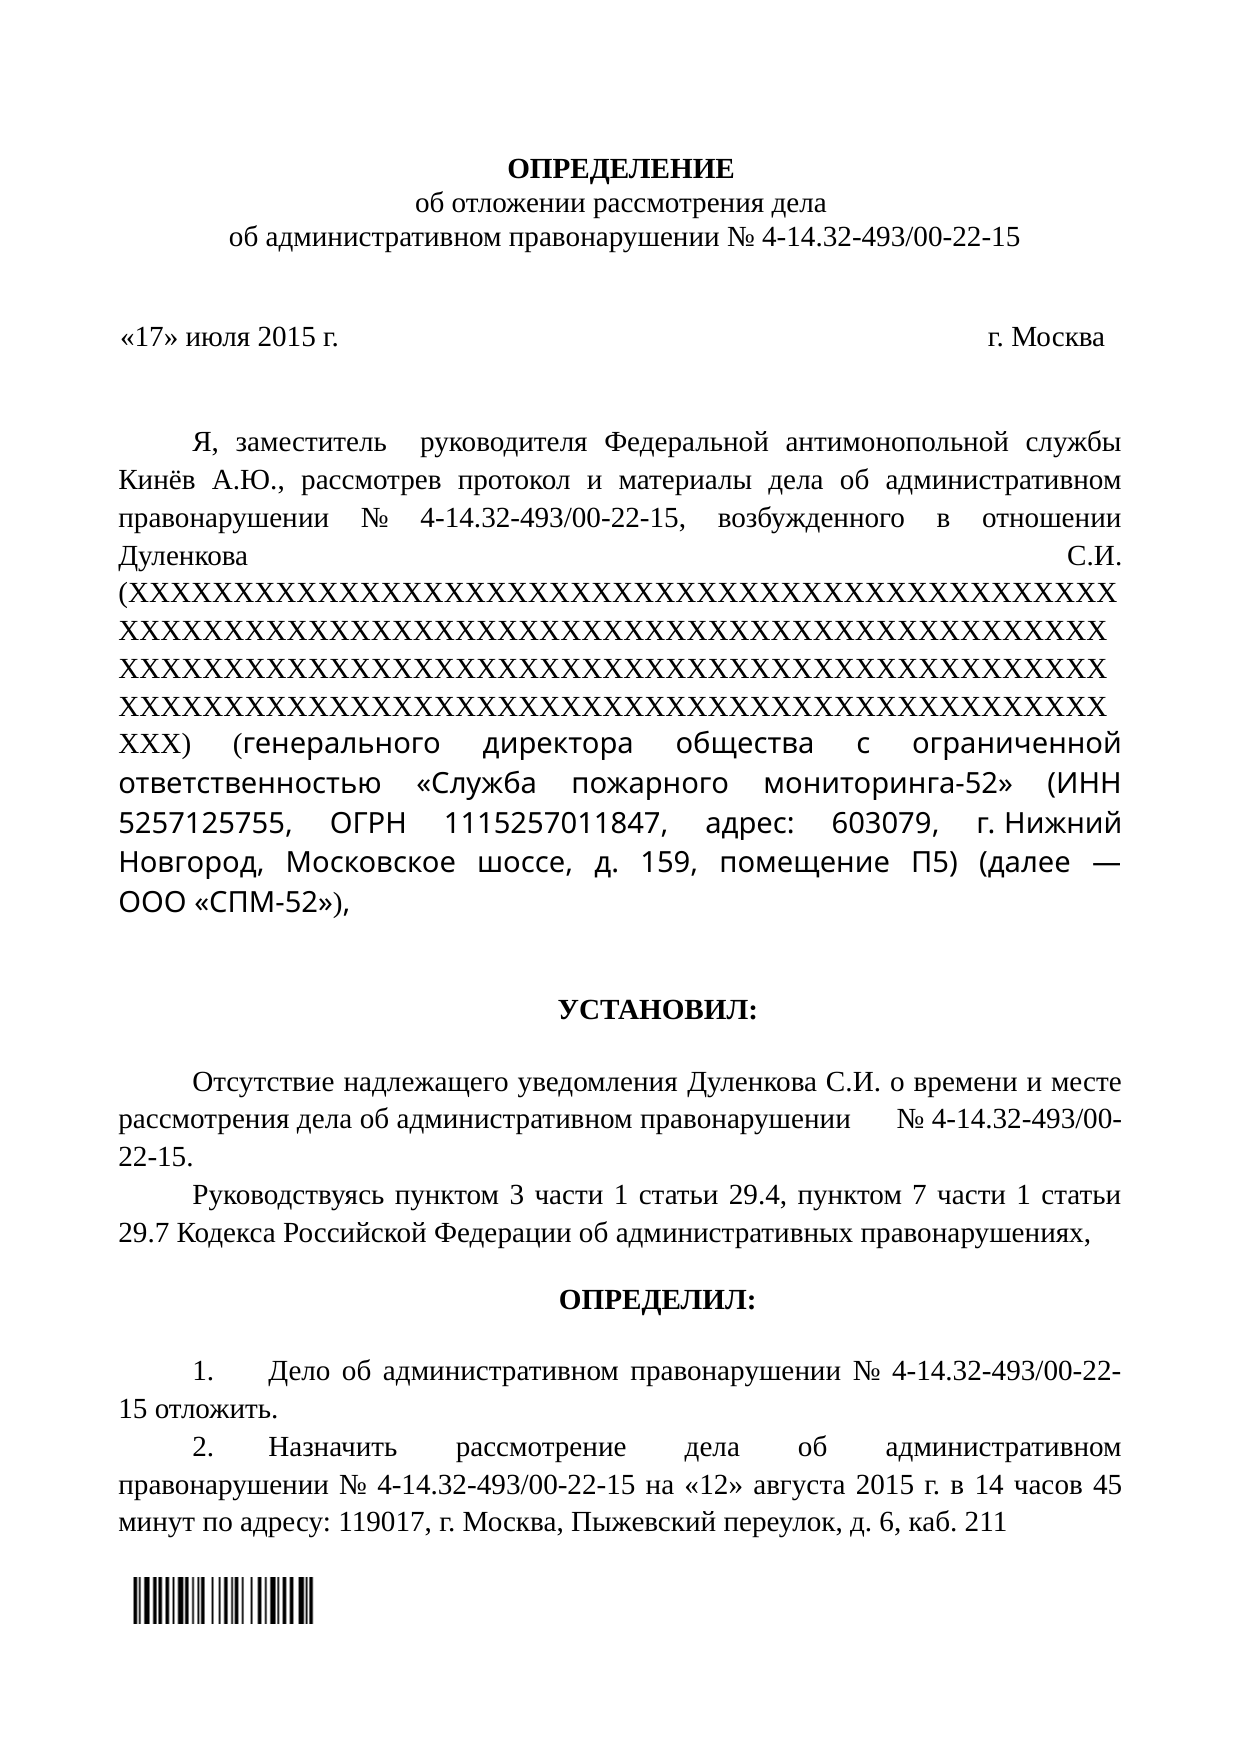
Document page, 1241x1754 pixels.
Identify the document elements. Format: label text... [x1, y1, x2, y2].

picture [118, 1577, 331, 1624]
text УСТАНОВИЛ: [118, 992, 1122, 1026]
list Дело об административном правонарушении № 4-14.32-493/00-22-15 отложить. [118, 1349, 1122, 1425]
text «17» июля 2015 г. г. Москва [120, 319, 1122, 353]
text Руководствуясь пунктом 3 части 1 статьи 29.4, пунктом 7 части 1 статьи 29.7 Кодекса Российской Федерации об административных правонарушениях, [118, 1173, 1122, 1248]
text Отсутствие надлежащего уведомления Дуленкова С.И. о времени и месте рассмотрения дела об административном правонарушении № 4-14.32-493/00-22-15. [118, 1059, 1122, 1173]
text ОПРЕДЕЛЕНИЕ [120, 152, 1122, 185]
text об административном правонарушении № 4-14.32-493/00-22-15 [120, 219, 1122, 252]
text Я, заместитель руководителя Федеральной антимонопольной службы Кинёв А.Ю., рассмотрев протокол и материалы дела об административном правонарушении № 4-14.32-493/00-22-15, возбужденного в отношении Дуленкова С.И.(XXXXXXXXXXXXXXXXXXXXXXXXXXXXXXXXXXXXXXXXXXXXXXXXXXXXXXXXXXXXXXXXXXXXXXXXXXXXXXXXXXXXXXXXXXXXXXXXXXXXXXXXXXXXXXXXXXXXXXXXXXXXXXXXXXXXXXXXXXXXXXXXXXXXXXXXXXXXXXXXXXXXXXXXXXXXXXXXXXXXXXXXXXXXXXX) (генерального директора общества с ограниченной ответственностью «Служба пожарного мониторинга-52» (ИНН 5257125755, ОГРН 1115257011847, адрес: 603079, г. Нижний Новгород, Московское шоссе, д. 159, помещение П5) (далее — ООО «СПМ-52»), [118, 420, 1122, 921]
list Назначить рассмотрение дела об административном правонарушении № 4-14.32-493/00-22-15 на «12» августа 2015 г. в 14 часов 45 минут по адресу: 119017, г. Москва, Пыжевский переулок, д. 6, каб. 211 [118, 1425, 1122, 1538]
text ОПРЕДЕЛИЛ: [118, 1282, 1122, 1316]
text об отложении рассмотрения дела [120, 185, 1122, 219]
